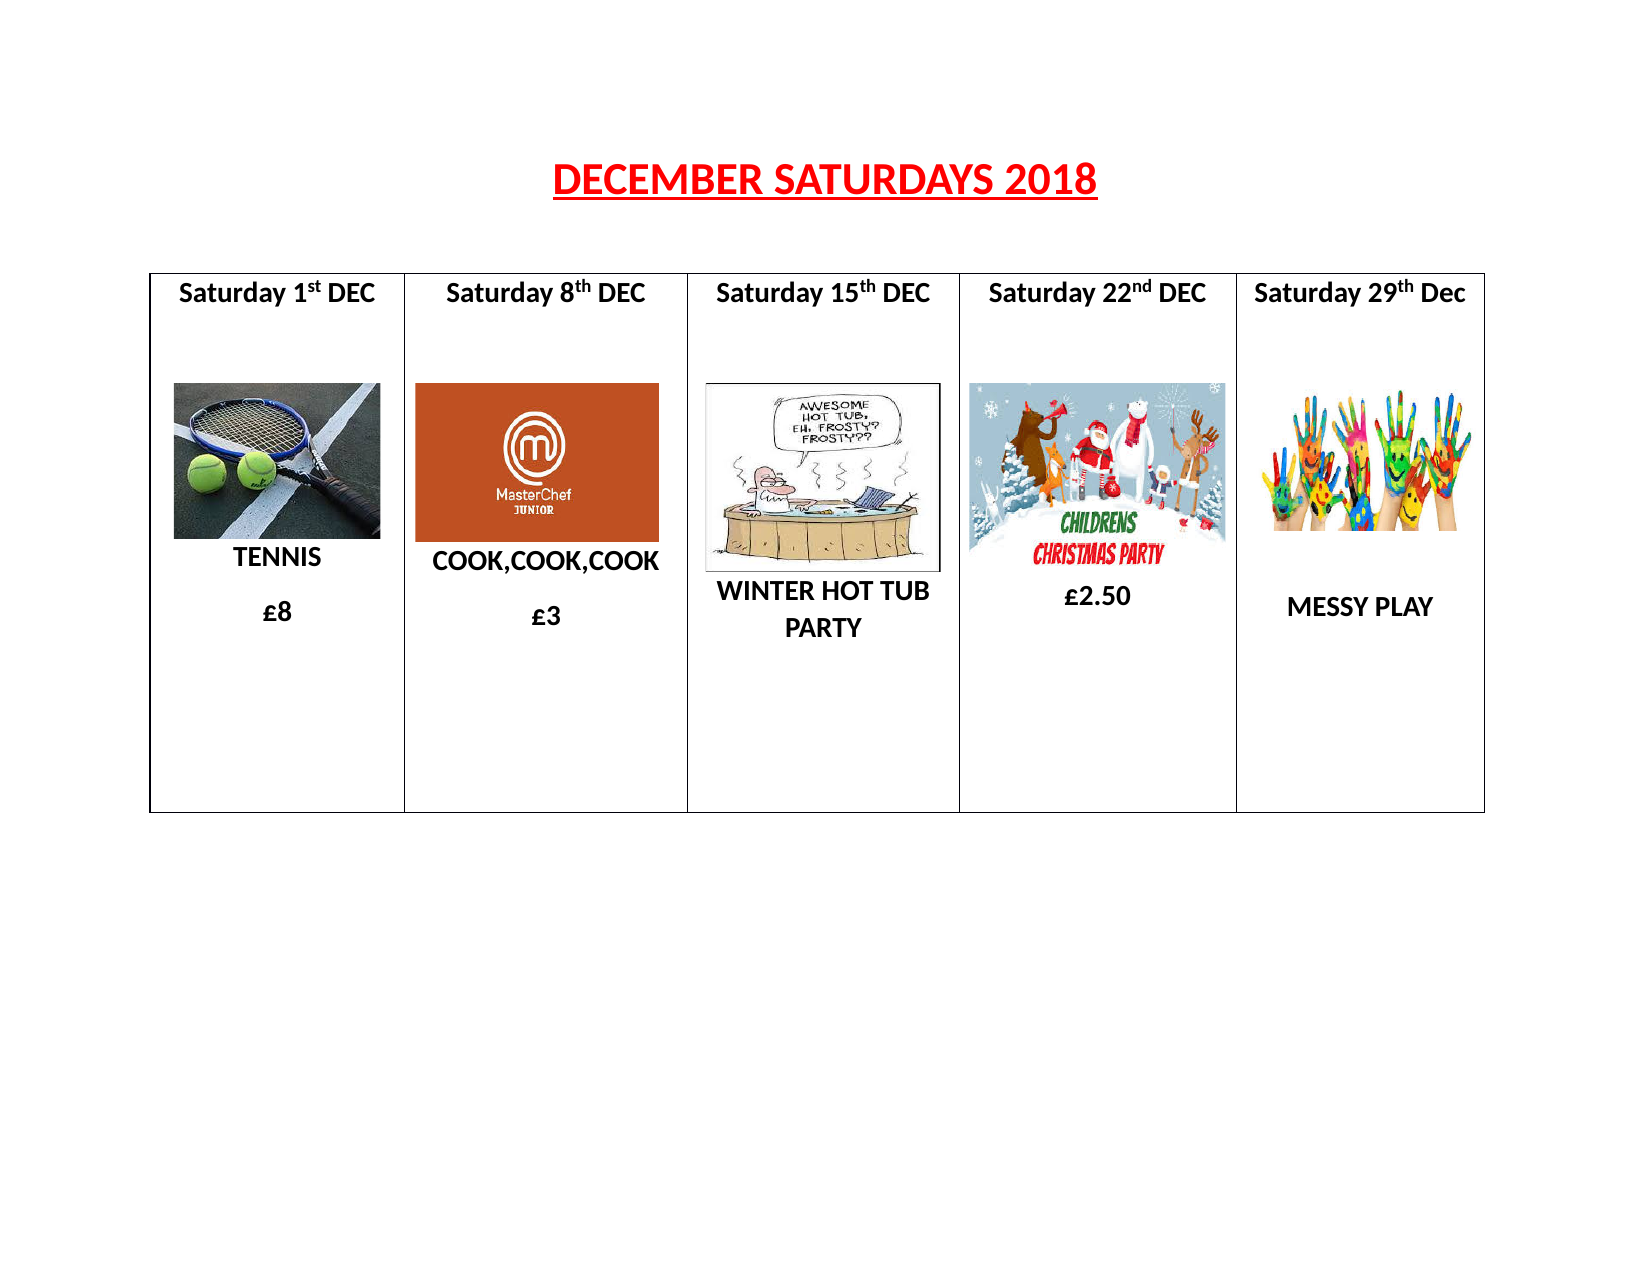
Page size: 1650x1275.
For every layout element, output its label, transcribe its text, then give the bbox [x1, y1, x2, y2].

table_header Saturday 8th DEC COOK,COOK,COOK £3 [405, 274, 687, 812]
table_header Saturday 1st DEC TENNIS £8 [151, 274, 404, 812]
table_header Saturday 29th Dec MESSY PLAY [1237, 274, 1484, 812]
table_header Saturday 15th DEC WINTER HOT TUB PARTY [688, 274, 959, 812]
table_header Saturday 22nd DEC £2.50 [960, 274, 1236, 812]
text DECEMBER SATURDAYS 2018 [150, 150, 1500, 206]
